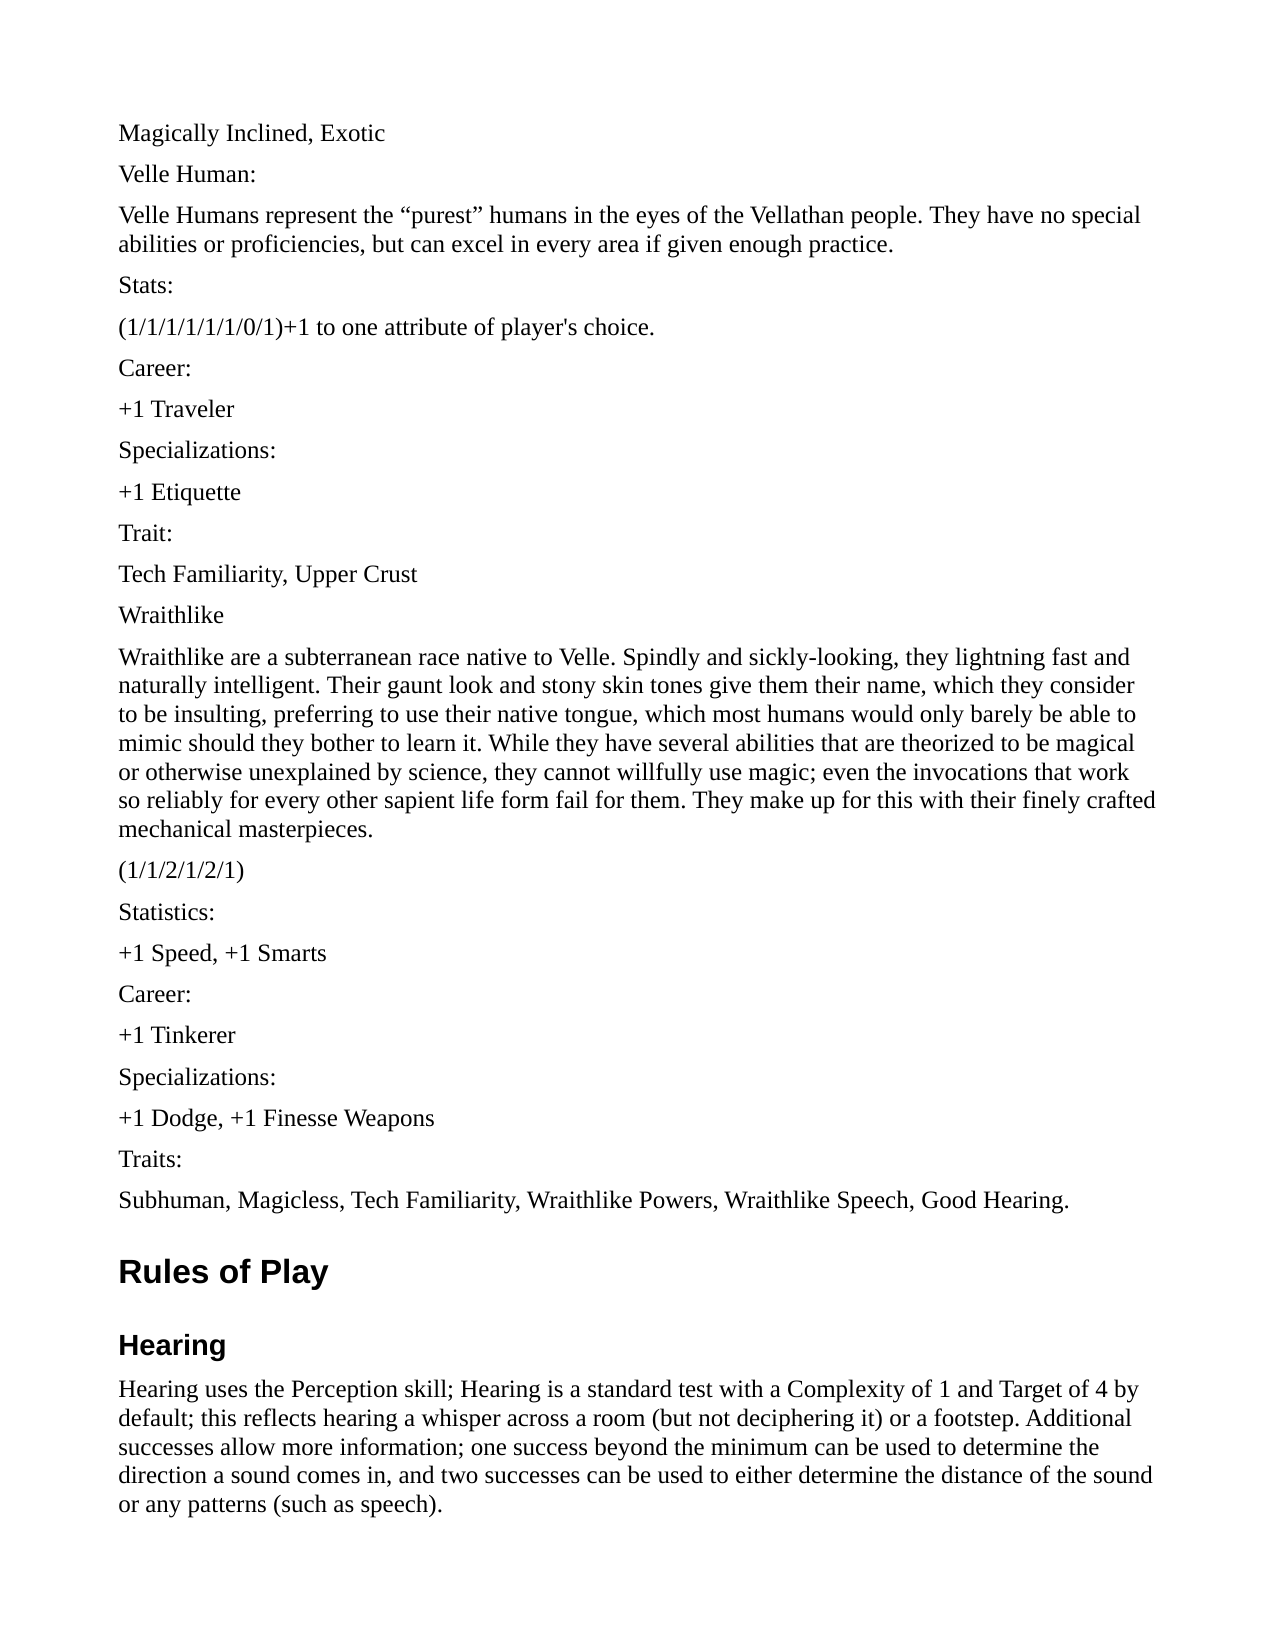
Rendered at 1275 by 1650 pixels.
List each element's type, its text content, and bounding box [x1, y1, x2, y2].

text Wraithlike [118, 601, 1157, 629]
text (1/1/1/1/1/1/0/1)+1 to one attribute of player's choice. [118, 312, 1157, 341]
text +1 Speed, +1 Smarts [118, 938, 1157, 967]
text Traits: [118, 1144, 1157, 1173]
text Subhuman, Magicless, Tech Familiarity, Wraithlike Powers, Wraithlike Speech, Good Hearing. [118, 1186, 1157, 1214]
text Specializations: [118, 436, 1157, 464]
text Career: [118, 979, 1157, 1008]
text Hearing uses the Perception skill; Hearing is a standard test with a Complexity of 1 and Target of 4 by default; this reflects hearing a whisper across a room (but not deciphering it) or a footstep. Additional successes allow more information; one success beyond the minimum can be used to determine the direction a sound comes in, and two successes can be used to either determine the distance of the sound or any patterns (such as speech). [118, 1374, 1157, 1518]
text +1 Tinkerer [118, 1021, 1157, 1049]
subtitle Hearing [118, 1328, 1157, 1362]
text Trait: [118, 518, 1157, 547]
text Magically Inclined, Exotic [118, 118, 1157, 147]
text Career: [118, 353, 1157, 382]
text Tech Familiarity, Upper Crust [118, 559, 1157, 588]
text (1/1/2/1/2/1) [118, 856, 1157, 884]
text Specializations: [118, 1062, 1157, 1091]
text Stats: [118, 271, 1157, 299]
text Statistics: [118, 897, 1157, 926]
subtitle Rules of Play [118, 1252, 1157, 1291]
text +1 Dodge, +1 Finesse Weapons [118, 1103, 1157, 1132]
text +1 Traveler [118, 394, 1157, 423]
text Velle Human: [118, 159, 1157, 188]
text +1 Etiquette [118, 477, 1157, 506]
text Wraithlike are a subterranean race native to Velle. Spindly and sickly-looking, they lightning fast and naturally intelligent. Their gaunt look and stony skin tones give them their name, which they consider to be insulting, preferring to use their native tongue, which most humans would only barely be able to mimic should they bother to learn it. While they have several abilities that are theorized to be magical or otherwise unexplained by science, they cannot willfully use magic; even the invocations that work so reliably for every other sapient life form fail for them. They make up for this with their finely crafted mechanical masterpieces. [118, 642, 1157, 843]
text Velle Humans represent the “purest” humans in the eyes of the Vellathan people. They have no special abilities or proficiencies, but can excel in every area if given enough practice. [118, 201, 1157, 258]
